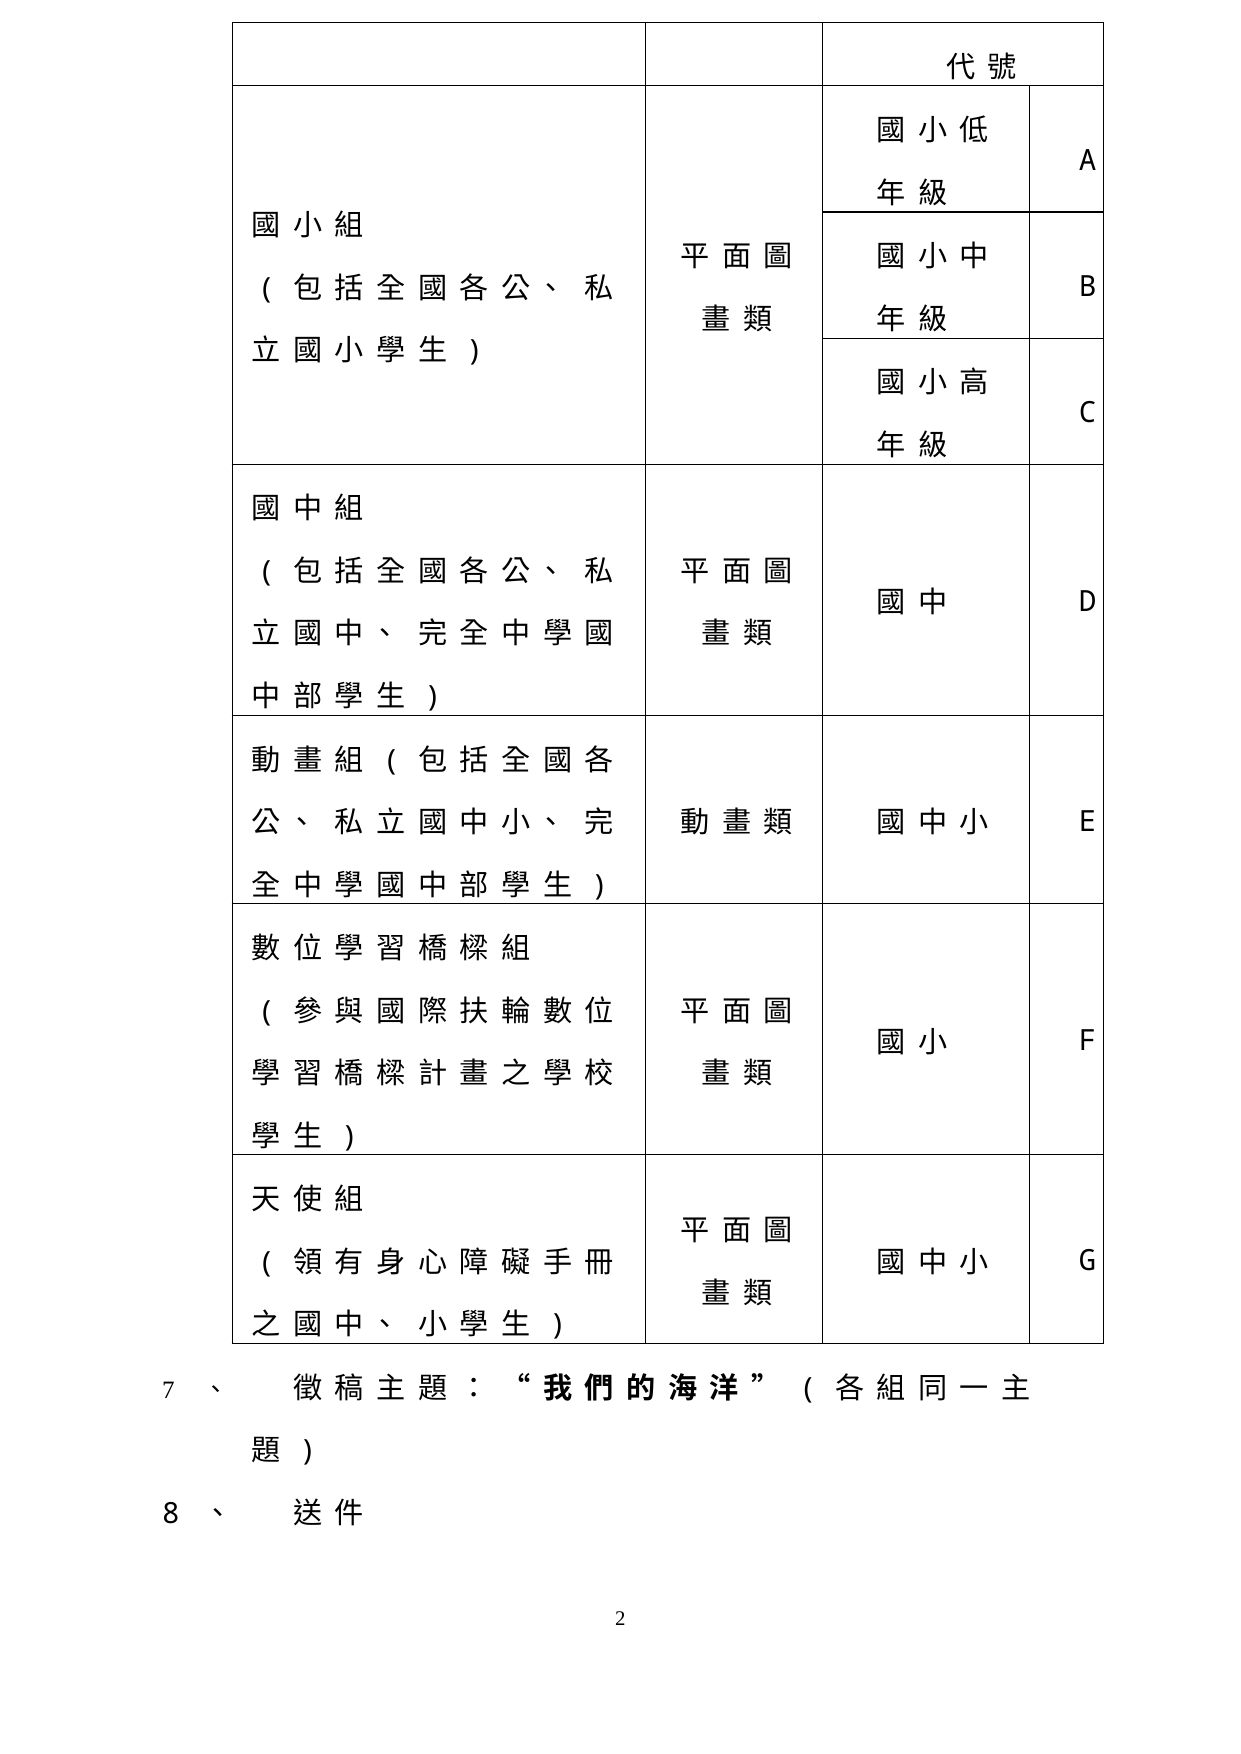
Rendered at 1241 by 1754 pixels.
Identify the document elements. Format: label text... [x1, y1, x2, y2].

table_cell 數位學習橋樑組 (參與國際扶輪數位學習橋樑計畫之學校學生) [233, 904, 645, 1154]
table_cell 國中小 [823, 1155, 1029, 1343]
table_cell 平面圖畫類 [646, 465, 822, 714]
table_cell 動畫類 [646, 716, 822, 903]
table_cell C [1030, 339, 1103, 463]
table_cell G [1030, 1155, 1103, 1343]
table_cell 國小中年級 [823, 213, 1029, 337]
table_header [233, 23, 645, 85]
table_cell 國中小 [823, 716, 1029, 903]
table_cell 國小低年級 [823, 86, 1029, 211]
table_cell 動畫組(包括全國各公、私立國中小、完全中學國中部學生) [233, 716, 645, 903]
table_cell A [1030, 86, 1103, 211]
table_cell E [1030, 716, 1103, 903]
table_cell 天使組 (領有身心障礙手冊之國中、小學生) [233, 1155, 645, 1343]
table_cell D [1030, 465, 1103, 714]
list 徵稿主題：“我們的海洋”(各組同一主題) [162, 1344, 1078, 1469]
table_cell 國小 [823, 904, 1029, 1154]
table_cell B [1030, 213, 1103, 337]
table_header [646, 23, 822, 85]
table_cell 國中組 (包括全國各公、私立國中、完全中學國中部學生) [233, 465, 645, 714]
table_cell F [1030, 904, 1103, 1154]
table_cell 國中 [823, 465, 1029, 714]
table_cell 平面圖畫類 [646, 904, 822, 1154]
table_cell 國小組 (包括全國各公、私立國小學生) [233, 86, 645, 463]
list 送件 [162, 1469, 1078, 1531]
table_header 代號 [823, 23, 1103, 85]
table_cell 國小高年級 [823, 339, 1029, 463]
table_cell 平面圖畫類 [646, 86, 822, 463]
table_cell 平面圖畫類 [646, 1155, 822, 1343]
